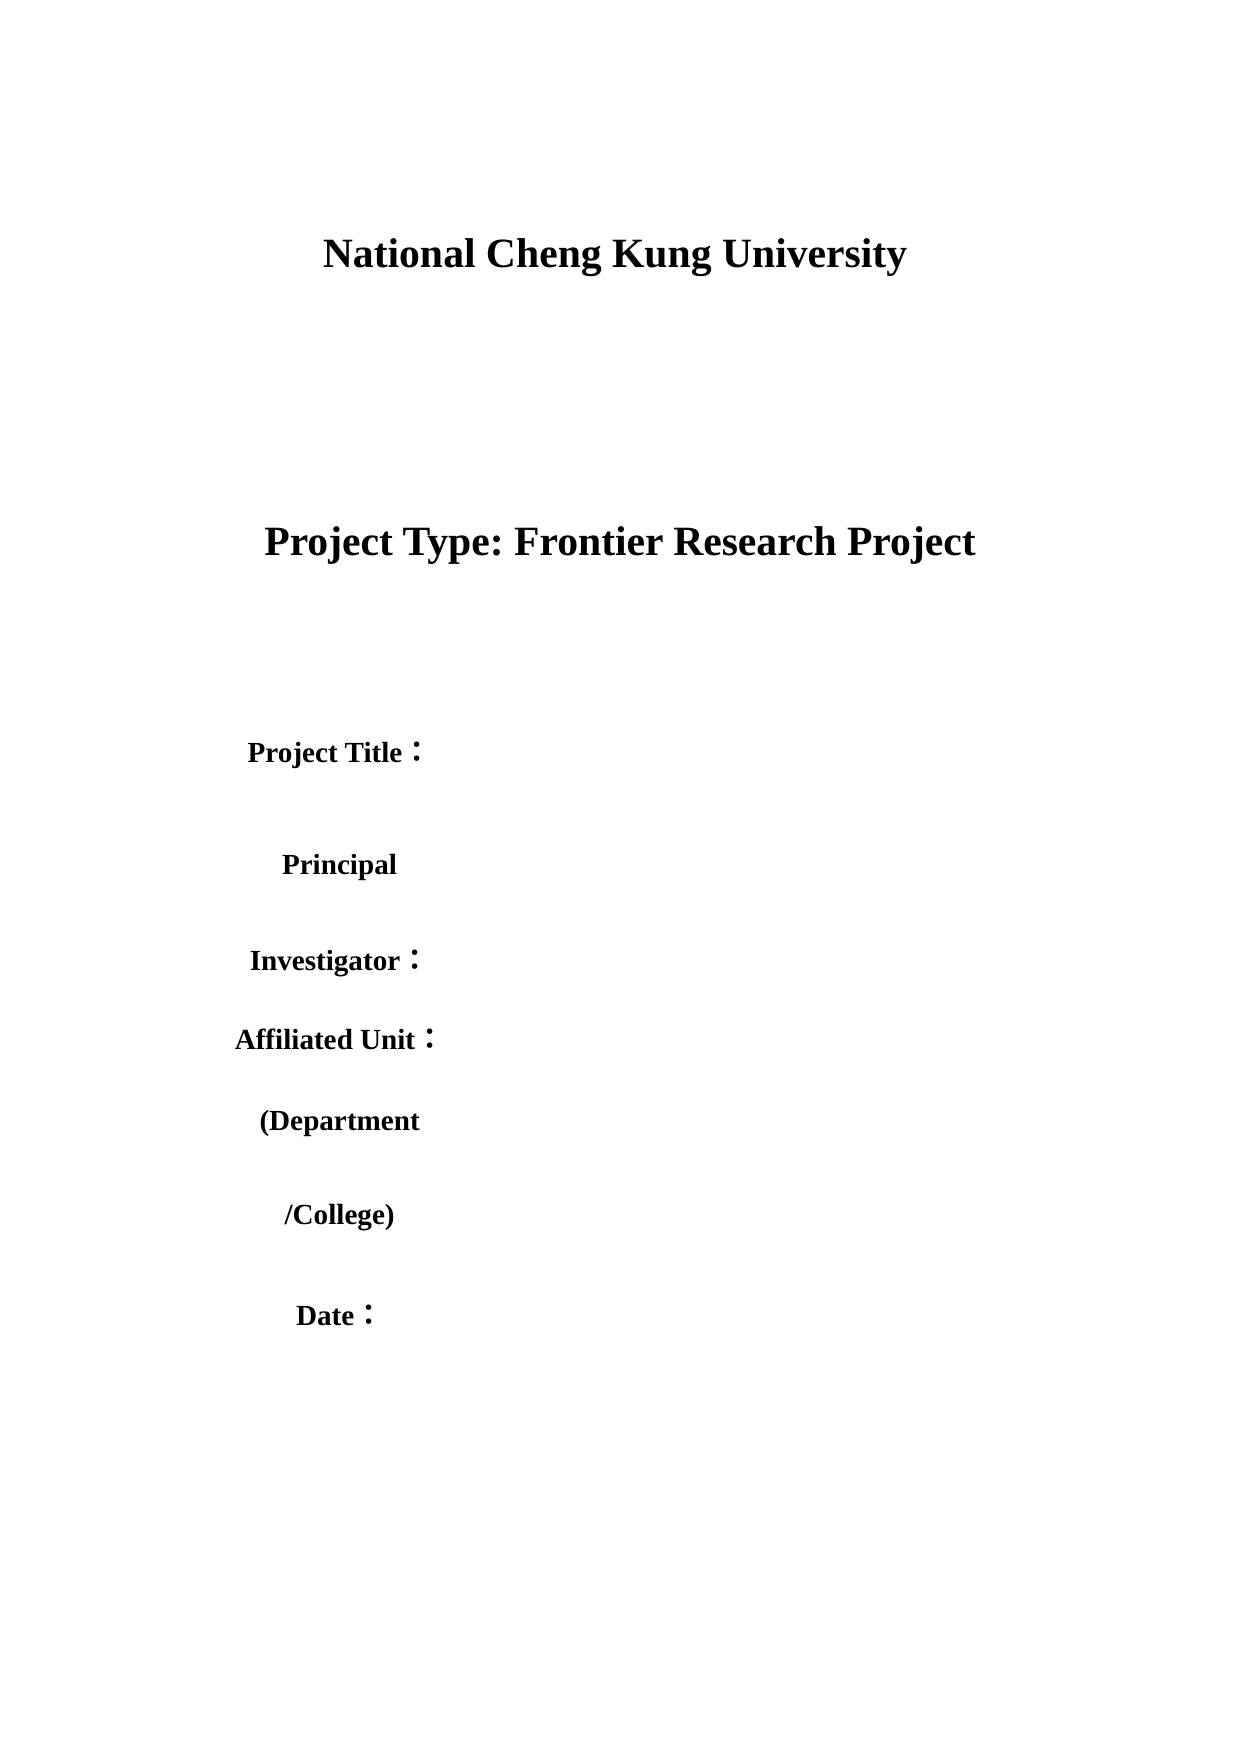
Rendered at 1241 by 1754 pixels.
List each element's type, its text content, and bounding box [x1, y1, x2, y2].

table_cell Principal Investigator： [214, 822, 465, 995]
table_header Project Title： [214, 674, 465, 822]
table_header [465, 674, 1026, 822]
table_cell [465, 822, 1026, 995]
text National Cheng Kung University [118, 211, 1122, 273]
table_cell Date： [214, 1252, 465, 1370]
table_cell [465, 995, 1026, 1252]
table_cell Affiliated Unit： (Department /College) [214, 995, 465, 1252]
table_cell [465, 1252, 1026, 1370]
text Project Type: Frontier Research Project [118, 498, 1122, 561]
